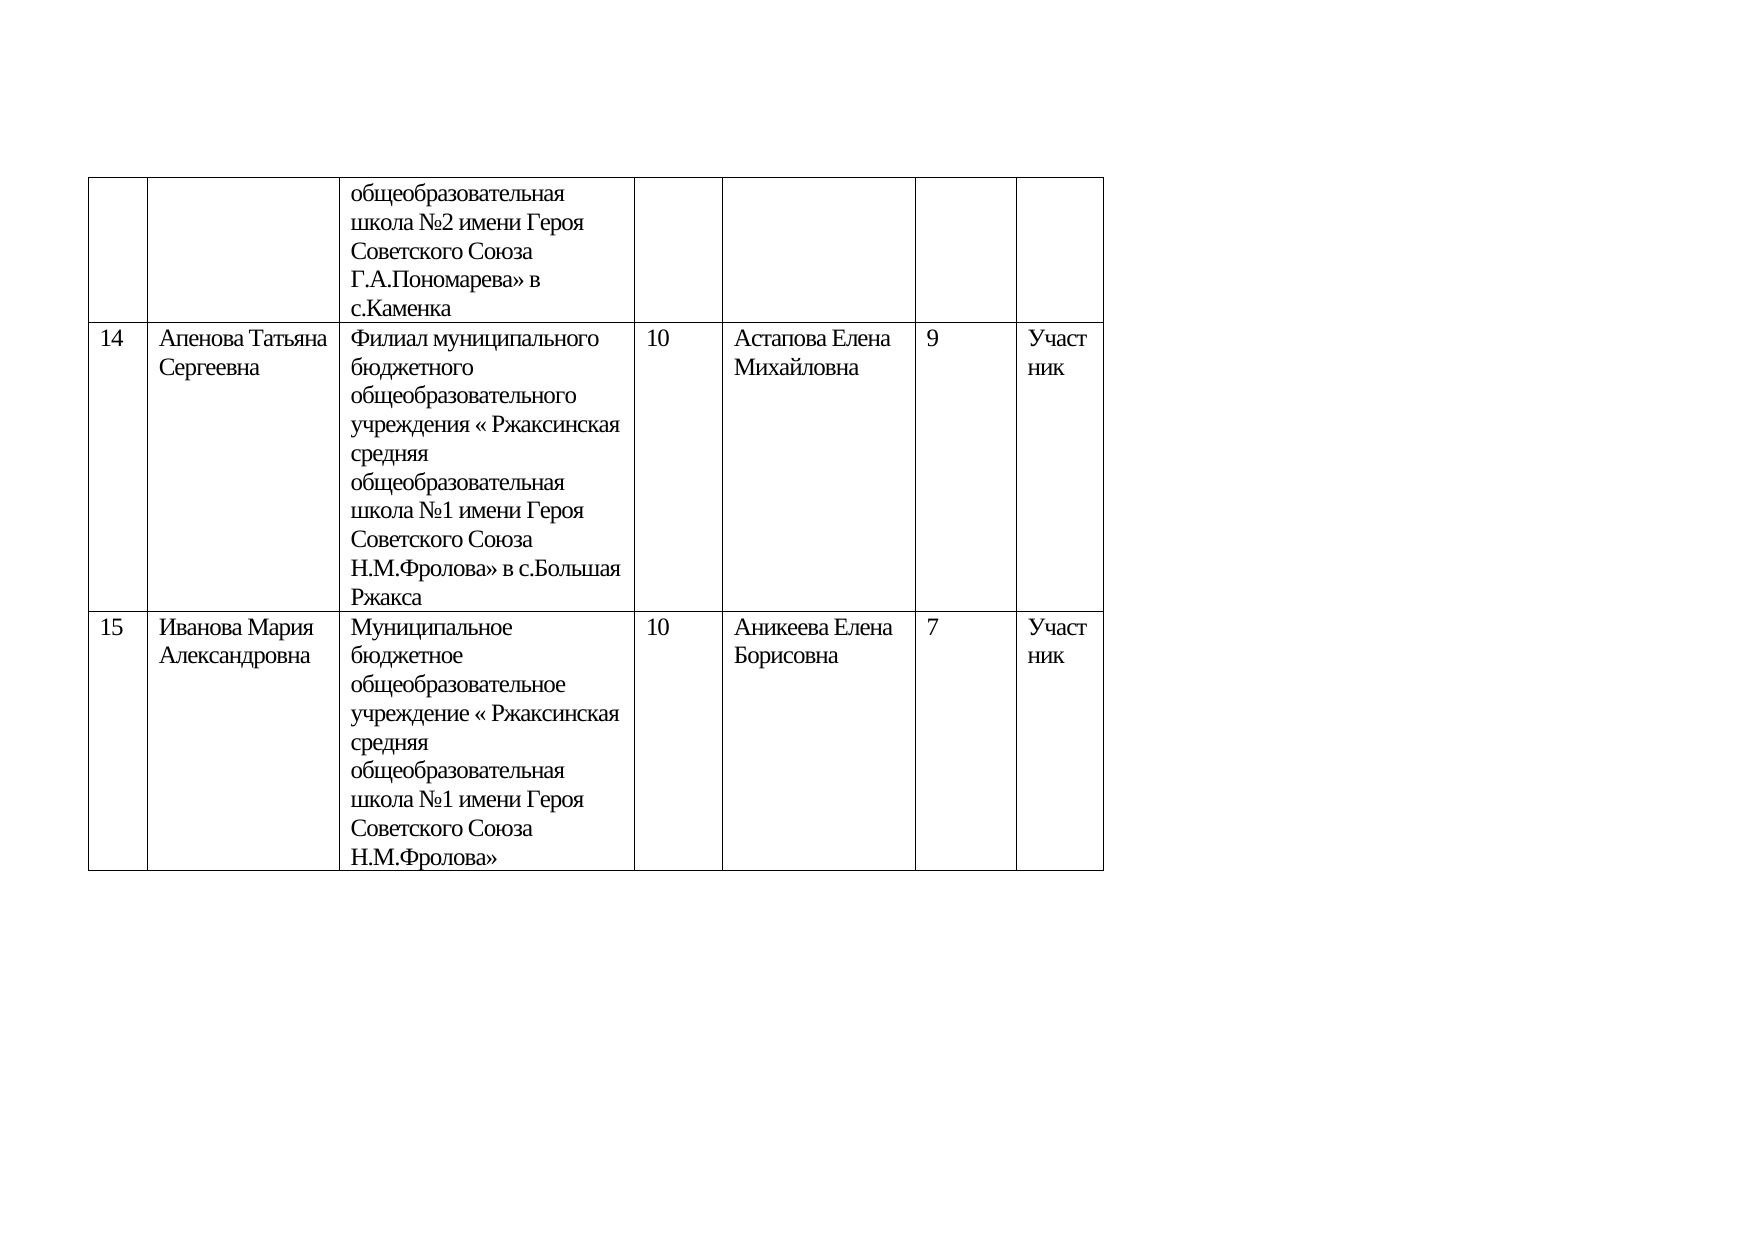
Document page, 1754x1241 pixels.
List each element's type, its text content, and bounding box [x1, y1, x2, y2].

table_cell Апенова Татьяна Сергеевна [148, 323, 339, 611]
table_cell Муниципальное бюджетное общеобразовательное учреждение « Ржаксинская средняя общеобразовательная школа №1 имени Героя Советского Союза Н.М.Фролова» [340, 612, 634, 870]
table_cell 10 [635, 323, 722, 611]
table_cell 15 [89, 612, 147, 870]
table_cell 14 [89, 323, 147, 611]
table_cell общеобразовательная школа №2 имени Героя Советского Союза Г.А.Пономарева» в с.Каменка [340, 178, 634, 322]
table_cell Участник [1017, 323, 1103, 611]
table_cell Астапова Елена Михайловна [723, 323, 915, 611]
table_cell 10 [635, 612, 722, 870]
table_cell Иванова Мария Александровна [148, 612, 339, 870]
table_cell Филиал муниципального бюджетного общеобразовательного учреждения « Ржаксинская средняя общеобразовательная школа №1 имени Героя Советского Союза Н.М.Фролова» в с.Большая Ржакса [340, 323, 634, 611]
table_cell 9 [916, 323, 1016, 611]
table_cell [148, 178, 339, 322]
table_cell [1017, 178, 1103, 322]
table_cell [635, 178, 722, 322]
table_cell [89, 178, 147, 322]
table_cell 7 [916, 612, 1016, 870]
table_cell Аникеева Елена Борисовна [723, 612, 915, 870]
table_cell [916, 178, 1016, 322]
table_cell Участник [1017, 612, 1103, 870]
table_cell [723, 178, 915, 322]
